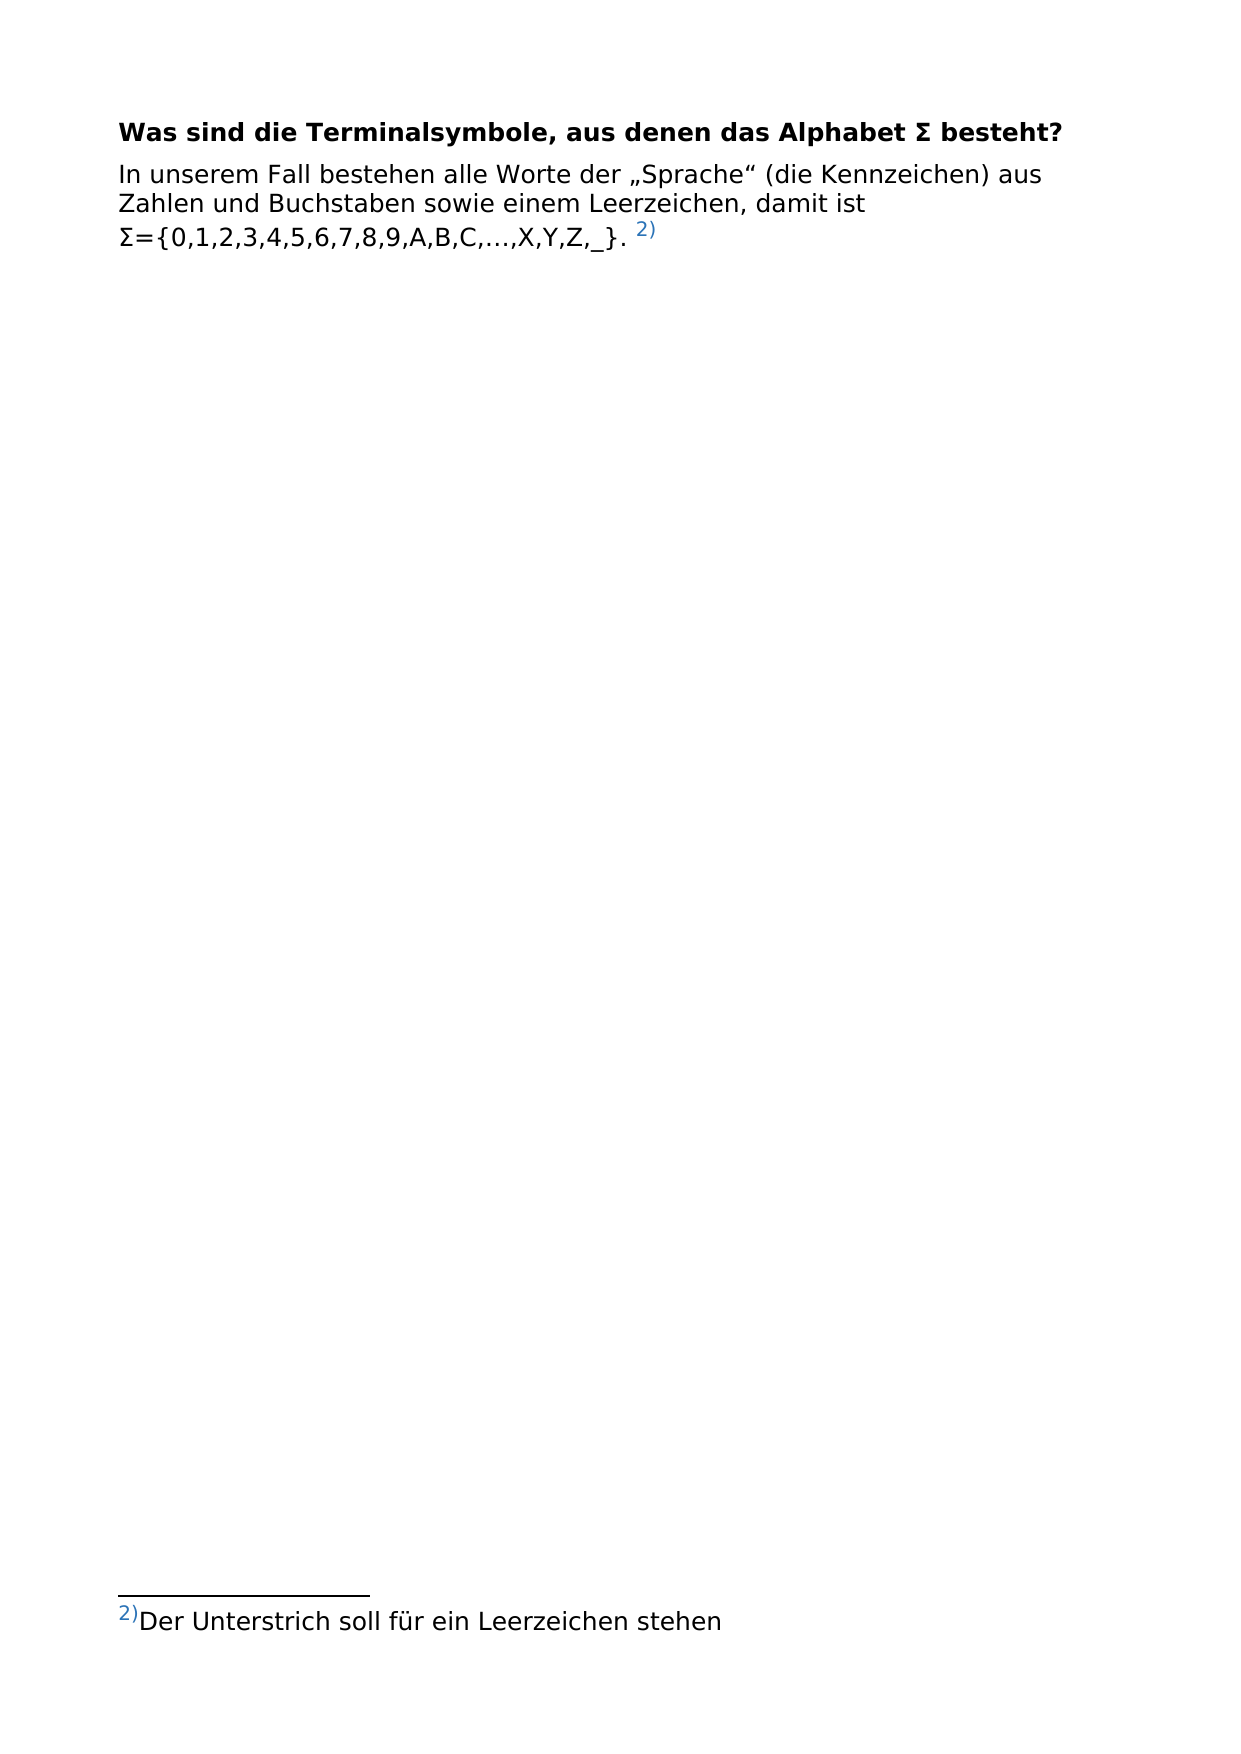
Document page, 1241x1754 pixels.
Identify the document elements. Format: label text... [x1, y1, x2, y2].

subtitle Was sind die Terminalsymbole, aus denen das Alphabet Σ besteht? [118, 118, 1122, 147]
text In unserem Fall bestehen alle Worte der „Sprache“ (die Kennzeichen) aus Zahlen und Buchstaben sowie einem Leerzeichen, damit ist Σ={0,1,2,3,4,5,6,7,8,9,A,B,C,…,X,Y,Z,_}. [118, 160, 1122, 252]
text Der Unterstrich soll für ein Leerzeichen stehen [118, 1602, 1122, 1636]
